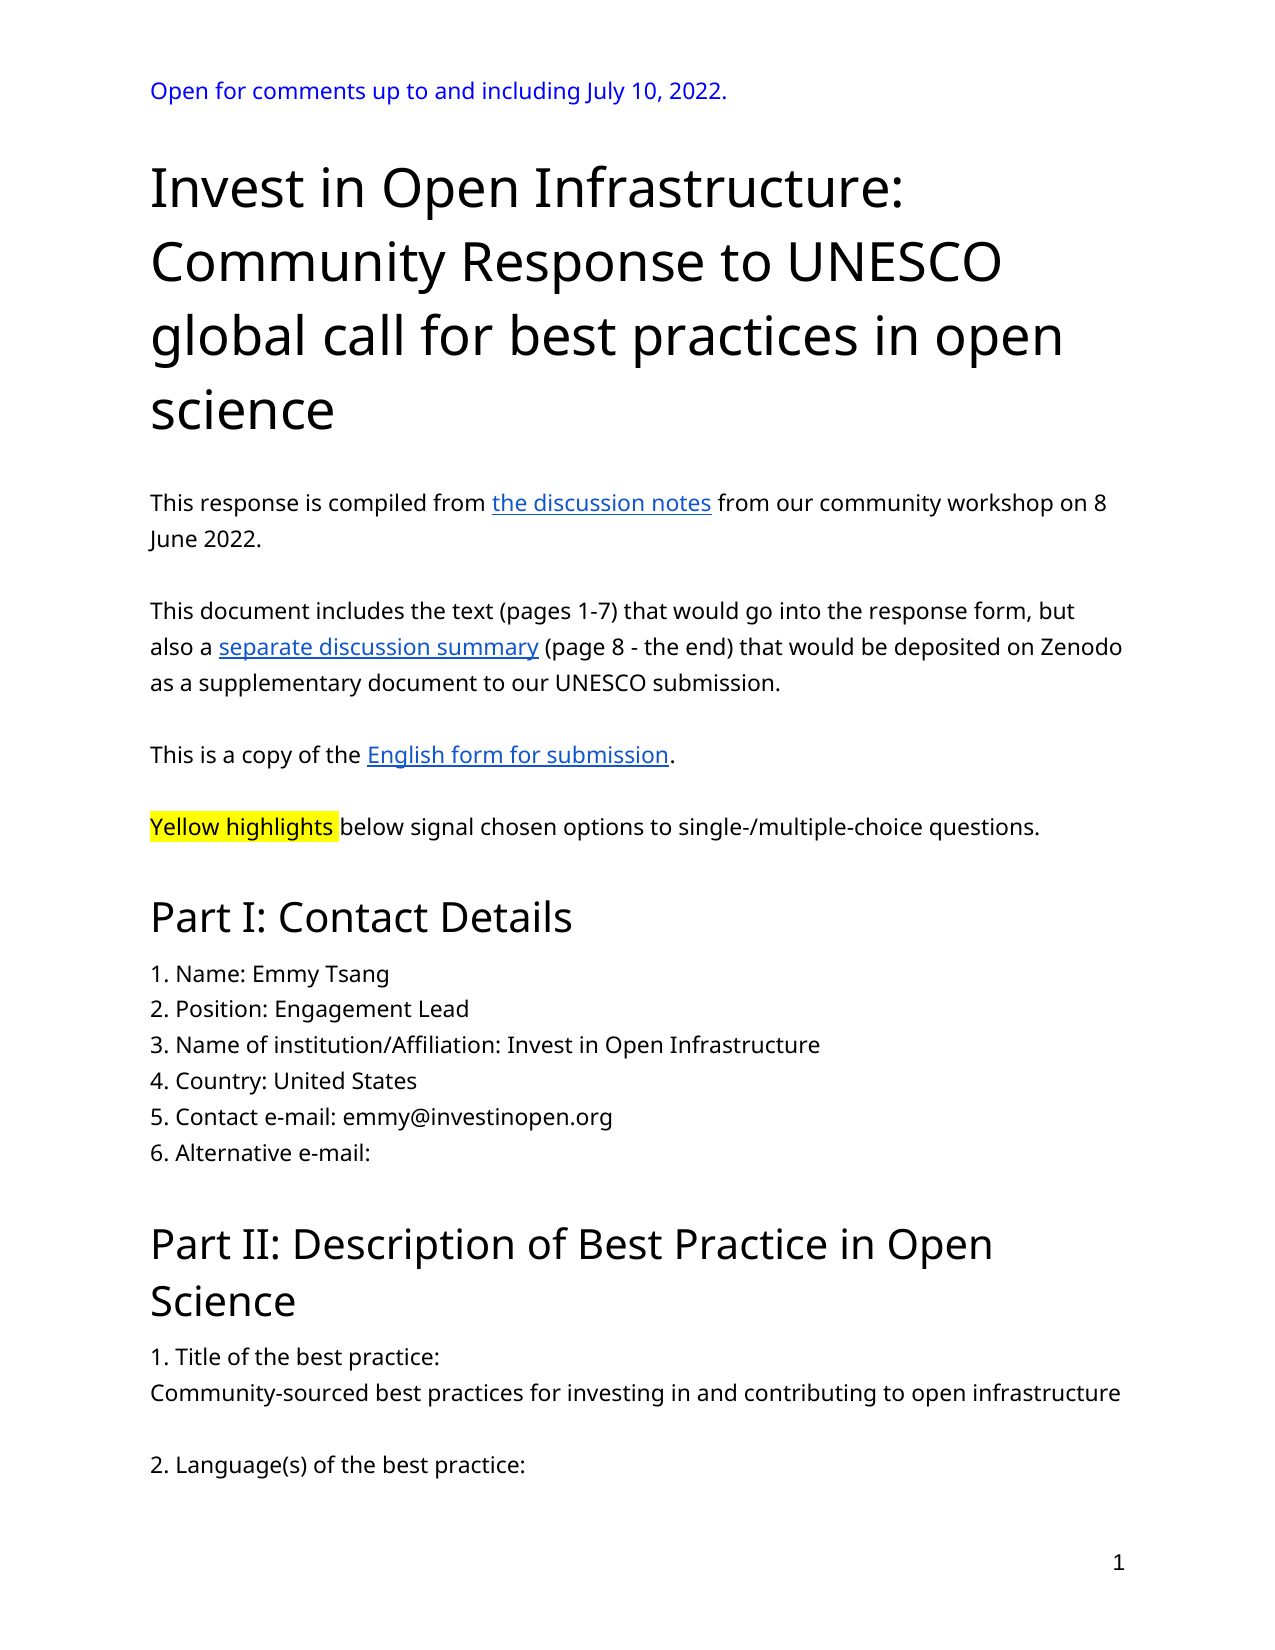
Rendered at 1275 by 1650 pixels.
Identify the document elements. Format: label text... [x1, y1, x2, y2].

text 1. Name: Emmy Tsang [150, 957, 1125, 989]
text 4. Country: United States [150, 1065, 1125, 1097]
text 2. Position: Engagement Lead [150, 993, 1125, 1025]
text Yellow highlights below signal chosen options to single-/multiple-choice questions. [150, 811, 1125, 842]
title Invest in Open Infrastructure: Community Response to UNESCO global call for best practices in open science [150, 150, 1125, 445]
text Community-sourced best practices for investing in and contributing to open infrastructure [150, 1377, 1125, 1408]
text This is a copy of the English form for submission. [150, 739, 1125, 770]
text This response is compiled from the discussion notes from our community workshop on 8 June 2022. [150, 487, 1125, 554]
text 3. Name of institution/Affiliation: Invest in Open Infrastructure [150, 1029, 1125, 1061]
text 2. Language(s) of the best practice: [150, 1449, 1125, 1480]
text This document includes the text (pages 1-7) that would go into the response form, but also a separate discussion summary (page 8 - the end) that would be deposited on Zenodo as a supplementary document to our UNESCO submission. [150, 595, 1125, 698]
text 1. Title of the best practice: [150, 1341, 1125, 1372]
subtitle Part II: Description of Best Practice in Open Science [150, 1215, 1125, 1328]
text 6. Alternative e-mail: [150, 1137, 1125, 1168]
text 5. Contact e-mail: emmy@investinopen.org [150, 1101, 1125, 1132]
subtitle Part I: Contact Details [150, 888, 1125, 945]
